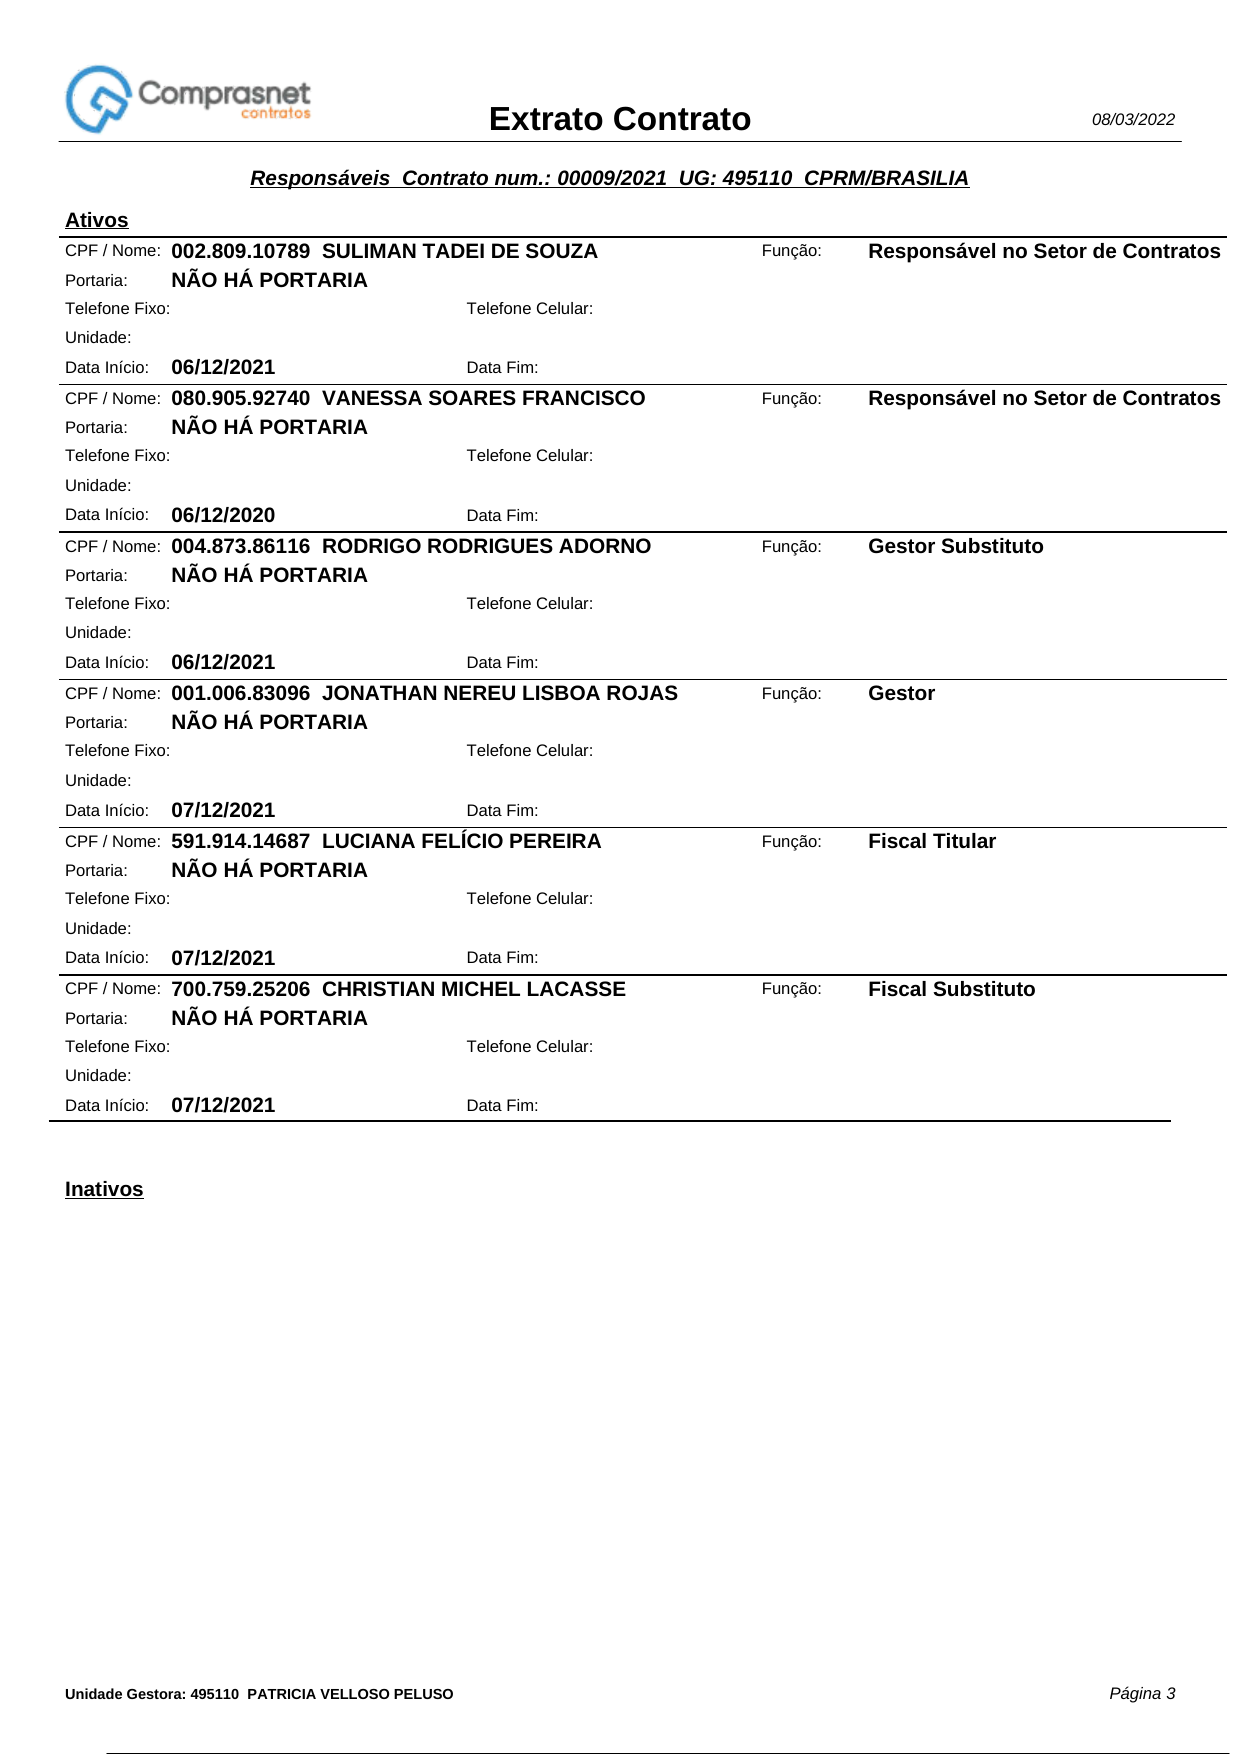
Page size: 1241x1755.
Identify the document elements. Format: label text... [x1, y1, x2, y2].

table_cell Unidade: [59, 914, 171, 943]
table_cell Unidade: [59, 324, 171, 352]
table_cell Telefone Celular: [171, 295, 727, 324]
table_cell Data Início: [59, 500, 171, 531]
table_cell [171, 471, 727, 500]
table_cell [171, 914, 727, 943]
table_cell [845, 738, 1227, 767]
table_cell [845, 500, 1227, 531]
table_cell [727, 443, 845, 471]
table_cell Fiscal Titular [845, 828, 1227, 886]
table_cell 06/12/2021 Data Fim: [171, 352, 727, 384]
table_cell [845, 886, 1227, 914]
table_cell Unidade: [59, 471, 171, 500]
table_cell CPF / Nome: Portaria: [59, 533, 171, 591]
table_cell [845, 352, 1227, 384]
table_cell 080.905.927­40 ­ VANESSA SOARES FRANCISCO NÃO HÁ PORTARIA [171, 385, 727, 443]
table_cell [845, 295, 1227, 324]
table_cell Função: [727, 533, 845, 591]
table_cell CPF / Nome: Portaria: [59, 385, 171, 443]
table_cell [845, 943, 1227, 974]
table_cell Telefone Fixo: [59, 1033, 171, 1062]
table_cell [727, 471, 845, 500]
table_cell [727, 295, 845, 324]
table_cell 004.873.861­16 ­ RODRIGO RODRIGUES ADORNO NÃO HÁ PORTARIA [171, 533, 727, 591]
table_cell Gestor Substituto [845, 533, 1227, 591]
table_cell Data Início: [59, 648, 171, 679]
table_cell [727, 500, 845, 531]
table_cell [727, 619, 845, 647]
table_cell Gestor [845, 680, 1227, 738]
table_cell Data Início: [59, 795, 171, 826]
table_cell Telefone Fixo: [59, 443, 171, 471]
table_cell [727, 1062, 845, 1091]
table_cell [845, 619, 1227, 647]
table_cell Telefone Fixo: [59, 591, 171, 619]
table_cell Data Início: [59, 352, 171, 384]
table_cell Função: [727, 828, 845, 886]
table_cell [727, 943, 845, 974]
table_cell Unidade: [59, 1062, 171, 1091]
table_cell [845, 324, 1227, 352]
table_cell [727, 1033, 845, 1062]
table_cell [727, 914, 845, 943]
table_cell Responsável no Setor de Contratos [845, 238, 1227, 295]
table_cell [171, 767, 727, 795]
table_header Ativos [59, 200, 171, 236]
subtitle Inativos [65, 1177, 1238, 1201]
table_cell [845, 1062, 1227, 1091]
table_cell Função: [727, 238, 845, 295]
table_cell [845, 914, 1227, 943]
table_cell Telefone Celular: [171, 1033, 727, 1062]
table_cell 700.759.252­06 ­ CHRISTIAN MICHEL LACASSE NÃO HÁ PORTARIA [171, 976, 727, 1033]
table_cell Unidade: [59, 767, 171, 795]
table_cell [171, 324, 727, 352]
table_cell [845, 471, 1227, 500]
table_cell Fiscal Substituto [845, 976, 1227, 1033]
table_cell Função: [727, 680, 845, 738]
table_cell [845, 1033, 1227, 1062]
table_cell 06/12/2020 Data Fim: [171, 500, 727, 531]
table_cell [727, 795, 845, 826]
text Responsáveis ­ Contrato num.: 00009/2021 ­ UG: 495110 ­ CPRM/BRASILIA [250, 166, 1238, 190]
table_cell Telefone Celular: [171, 886, 727, 914]
table_cell [845, 648, 1227, 679]
table_cell CPF / Nome: Portaria: [59, 976, 171, 1033]
text Data Início: 07/12/2021 Data Fim: [65, 1093, 1238, 1117]
table_cell CPF / Nome: Portaria: [59, 828, 171, 886]
table_cell 07/12/2021 Data Fim: [171, 795, 727, 826]
table_cell Unidade: [59, 619, 171, 647]
table_cell [171, 619, 727, 647]
table_cell 001.006.830­96 ­ JONATHAN NEREU LISBOA ROJAS NÃO HÁ PORTARIA [171, 680, 727, 738]
table_cell [727, 324, 845, 352]
table_cell [845, 795, 1227, 826]
table_cell [171, 1062, 727, 1091]
table_cell [845, 443, 1227, 471]
table_cell Telefone Fixo: [59, 295, 171, 324]
table_cell CPF / Nome: Portaria: [59, 238, 171, 295]
table_cell [727, 352, 845, 384]
table_cell Telefone Celular: [171, 443, 727, 471]
table_cell [727, 886, 845, 914]
table_cell [727, 591, 845, 619]
table_cell Telefone Celular: [171, 591, 727, 619]
table_cell Data Início: [59, 943, 171, 974]
table_cell 002.809.107­89 ­ SULIMAN TADEI DE SOUZA NÃO HÁ PORTARIA [171, 238, 727, 295]
table_cell CPF / Nome: Portaria: [59, 680, 171, 738]
table_cell [845, 591, 1227, 619]
table_cell Telefone Celular: [171, 738, 727, 767]
table_cell Responsável no Setor de Contratos [845, 385, 1227, 443]
table_cell 06/12/2021 Data Fim: [171, 648, 727, 679]
table_cell Telefone Fixo: [59, 738, 171, 767]
table_cell [845, 767, 1227, 795]
table_cell 07/12/2021 Data Fim: [171, 943, 727, 974]
table_cell Função: [727, 385, 845, 443]
table_cell Telefone Fixo: [59, 886, 171, 914]
table_cell Função: [727, 976, 845, 1033]
table_cell [727, 738, 845, 767]
table_cell [727, 648, 845, 679]
table_cell [727, 767, 845, 795]
table_header [171, 200, 1227, 236]
table_cell 591.914.146­87 ­ LUCIANA FELÍCIO PEREIRA NÃO HÁ PORTARIA [171, 828, 727, 886]
